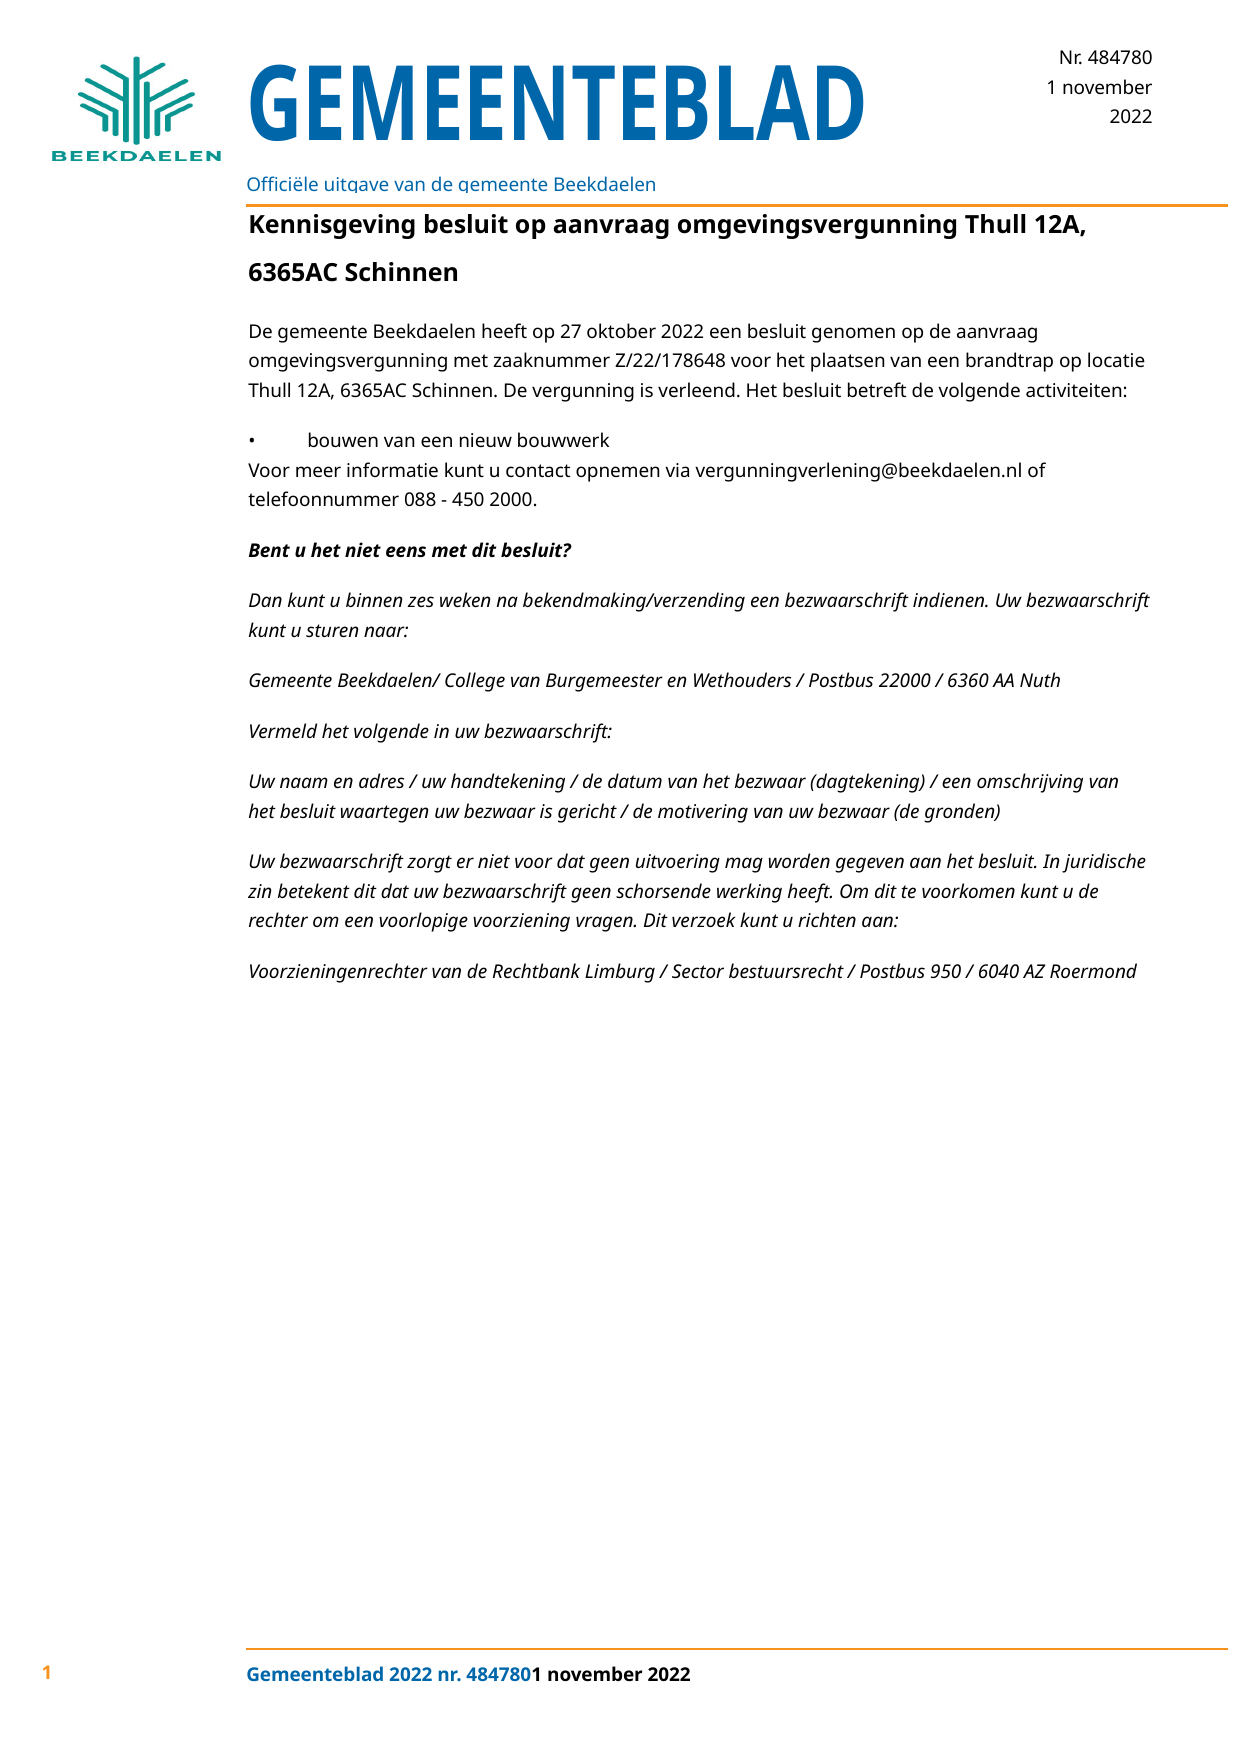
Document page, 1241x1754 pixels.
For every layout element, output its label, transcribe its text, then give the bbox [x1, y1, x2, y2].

text Bent u het niet eens met dit besluit? [248, 537, 1152, 563]
text Uw naam en adres / uw handtekening / de datum van het bezwaar (dagtekening) / een omschrijving van het besluit waartegen uw bezwaar is gericht / de motivering van uw bezwaar (de gronden) [248, 768, 1152, 824]
text Voor meer informatie kunt u contact opnemen via vergunningverlening@beekdaelen.nl of telefoonnummer 088 - 450 2000. [248, 457, 1152, 512]
text Dan kunt u binnen zes weken na bekendmaking/verzending een bezwaarschrift indienen. Uw bezwaarschrift kunt u sturen naar: [248, 587, 1152, 643]
text Voorzieningenrechter van de Rechtbank Limburg / Sector bestuursrecht / Postbus 950 / 6040 AZ Roermond [248, 958, 1152, 984]
text Uw bezwaarschrift zorgt er niet voor dat geen uitvoering mag worden gegeven aan het besluit. In juridische zin betekent dit dat uw bezwaarschrift geen schorsende werking heeft. Om dit te voorkomen kunt u de rechter om een voorlopige voorziening vragen. Dit verzoek kunt u richten aan: [248, 848, 1152, 933]
text Kennisgeving besluit op aanvraag omgevingsvergunning Thull 12A, 6365AC Schinnen [248, 207, 1152, 288]
list bouwen van een nieuw bouwwerk [248, 427, 1152, 453]
text De gemeente Beekdaelen heeft op 27 oktober 2022 een besluit genomen op de aanvraag omgevingsvergunning met zaaknummer Z/22/178648 voor het plaatsen van een brandtrap op locatie Thull 12A, 6365AC Schinnen. De vergunning is verleend. Het besluit betreft de volgende activiteiten: [248, 318, 1152, 403]
text Vermeld het volgende in uw bezwaarschrift: [248, 718, 1152, 744]
text Gemeente Beekdaelen/ College van Burgemeester en Wethouders / Postbus 22000 / 6360 AA Nuth [248, 667, 1152, 693]
picture [41, 47, 231, 172]
